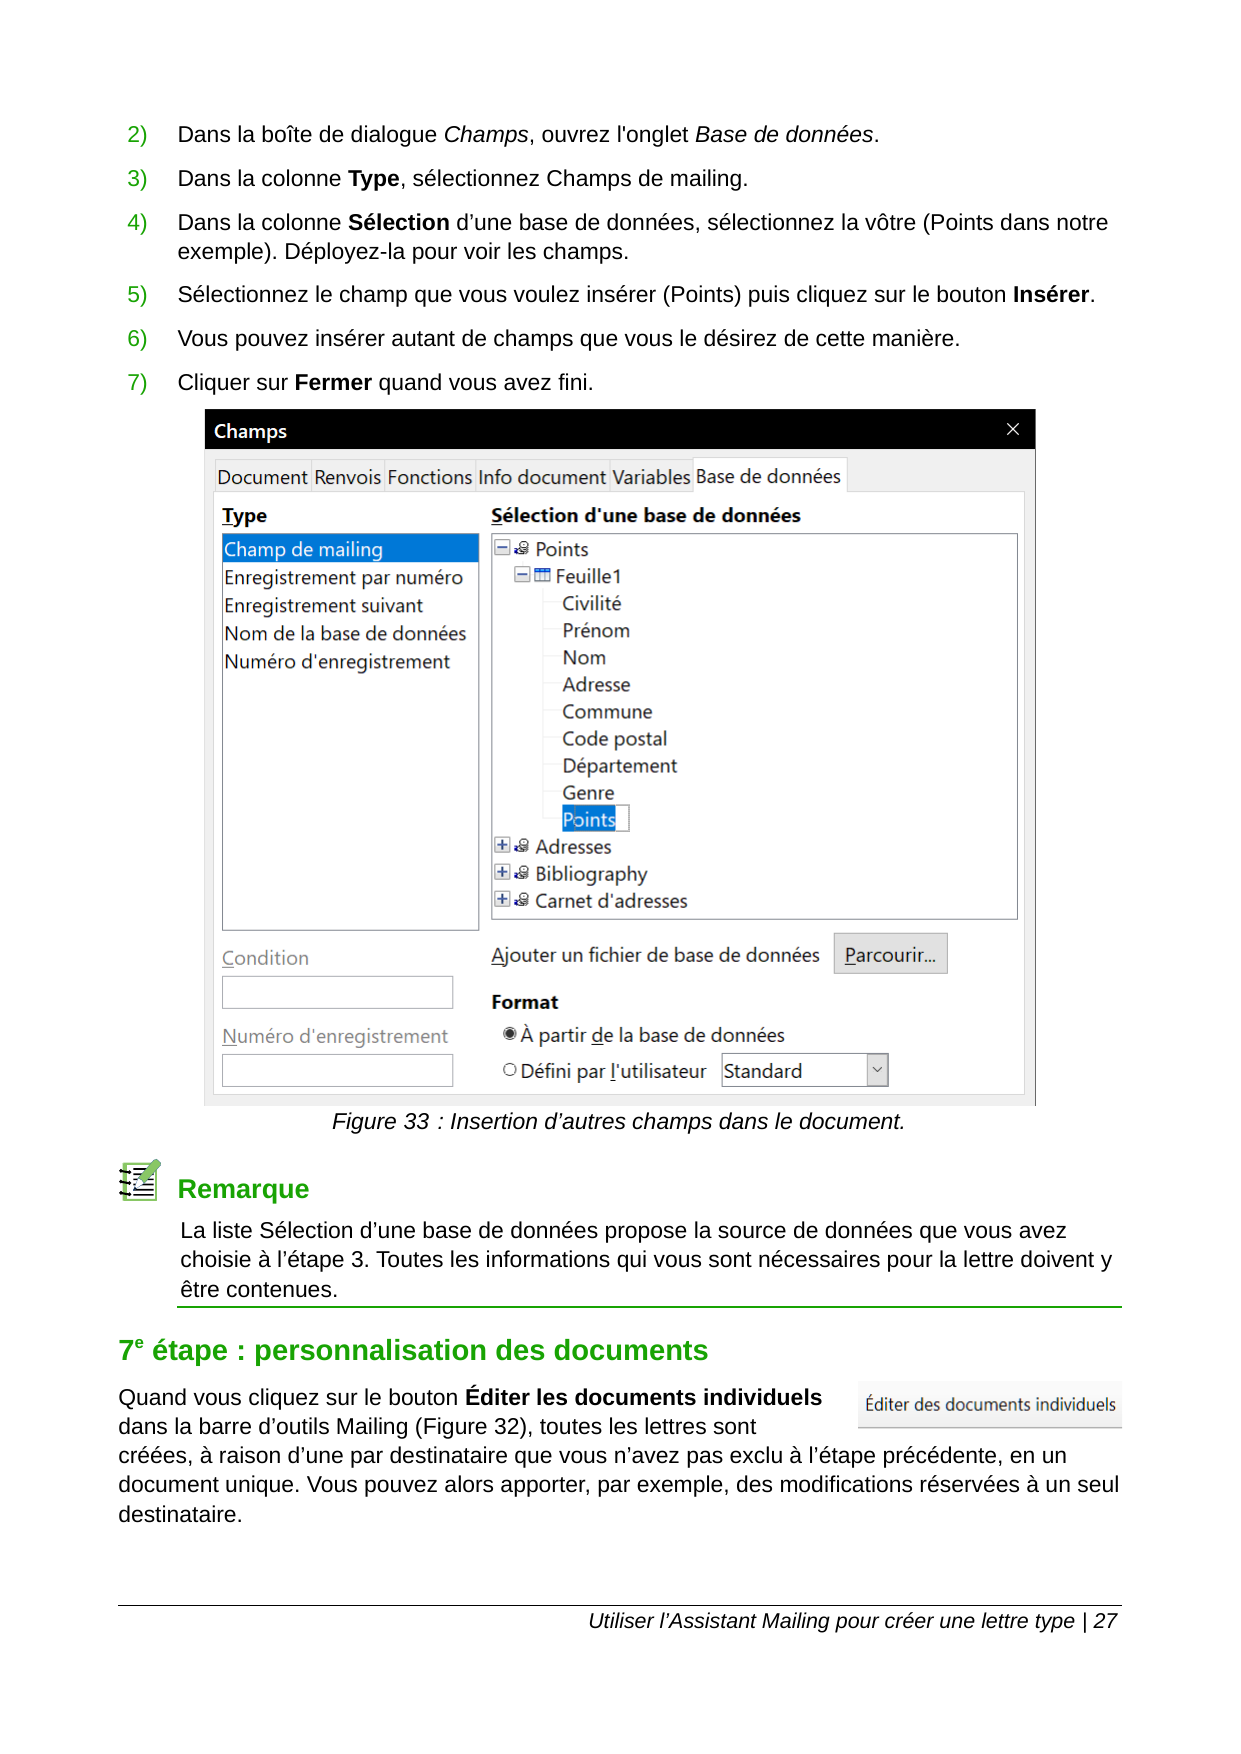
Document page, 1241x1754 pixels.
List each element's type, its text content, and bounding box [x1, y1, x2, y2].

picture [204, 409, 1036, 1106]
text La liste Sélection d’une base de données propose la source de données que vous avez choisie à l’étape 3. Toutes les informations qui vous sont nécessaires pour la lettre doivent y être contenues. [177, 1212, 1122, 1306]
subtitle 7e étape : personnalisation des documents [118, 1337, 1122, 1366]
list Dans la boîte de dialogue Champs, ouvrez l'onglet Base de données. [148, 118, 1122, 147]
text Quand vous cliquez sur le bouton Éditer les documents individuels dans la barre d’outils Mailing (Figure 32), toutes les lettres sont créées, à raison d’une par destinataire que vous n’avez pas exclu à l’étape précédente, en un document unique. Vous pouvez alors apporter, par exemple, des modifications réservées à un seul destinataire. [118, 1381, 1122, 1527]
picture [858, 1381, 1123, 1429]
list Sélectionnez le champ que vous voulez insérer (Points) puis cliquez sur le bouton Insérer. [148, 278, 1122, 308]
list Vous pouvez insérer autant de champs que vous le désirez de cette manière. [148, 322, 1122, 351]
list Cliquer sur Fermer quand vous avez fini. [148, 366, 1122, 395]
text Figure 33 : Insertion d’autres champs dans le document. [118, 1106, 1122, 1136]
list Dans la colonne Sélection d’une base de données, sélectionnez la vôtre (Points dans notre exemple). Déployez-la pour voir les champs. [148, 206, 1122, 264]
list Dans la colonne Type, sélectionnez Champs de mailing. [148, 162, 1122, 191]
subtitle Remarque [118, 1158, 1122, 1204]
